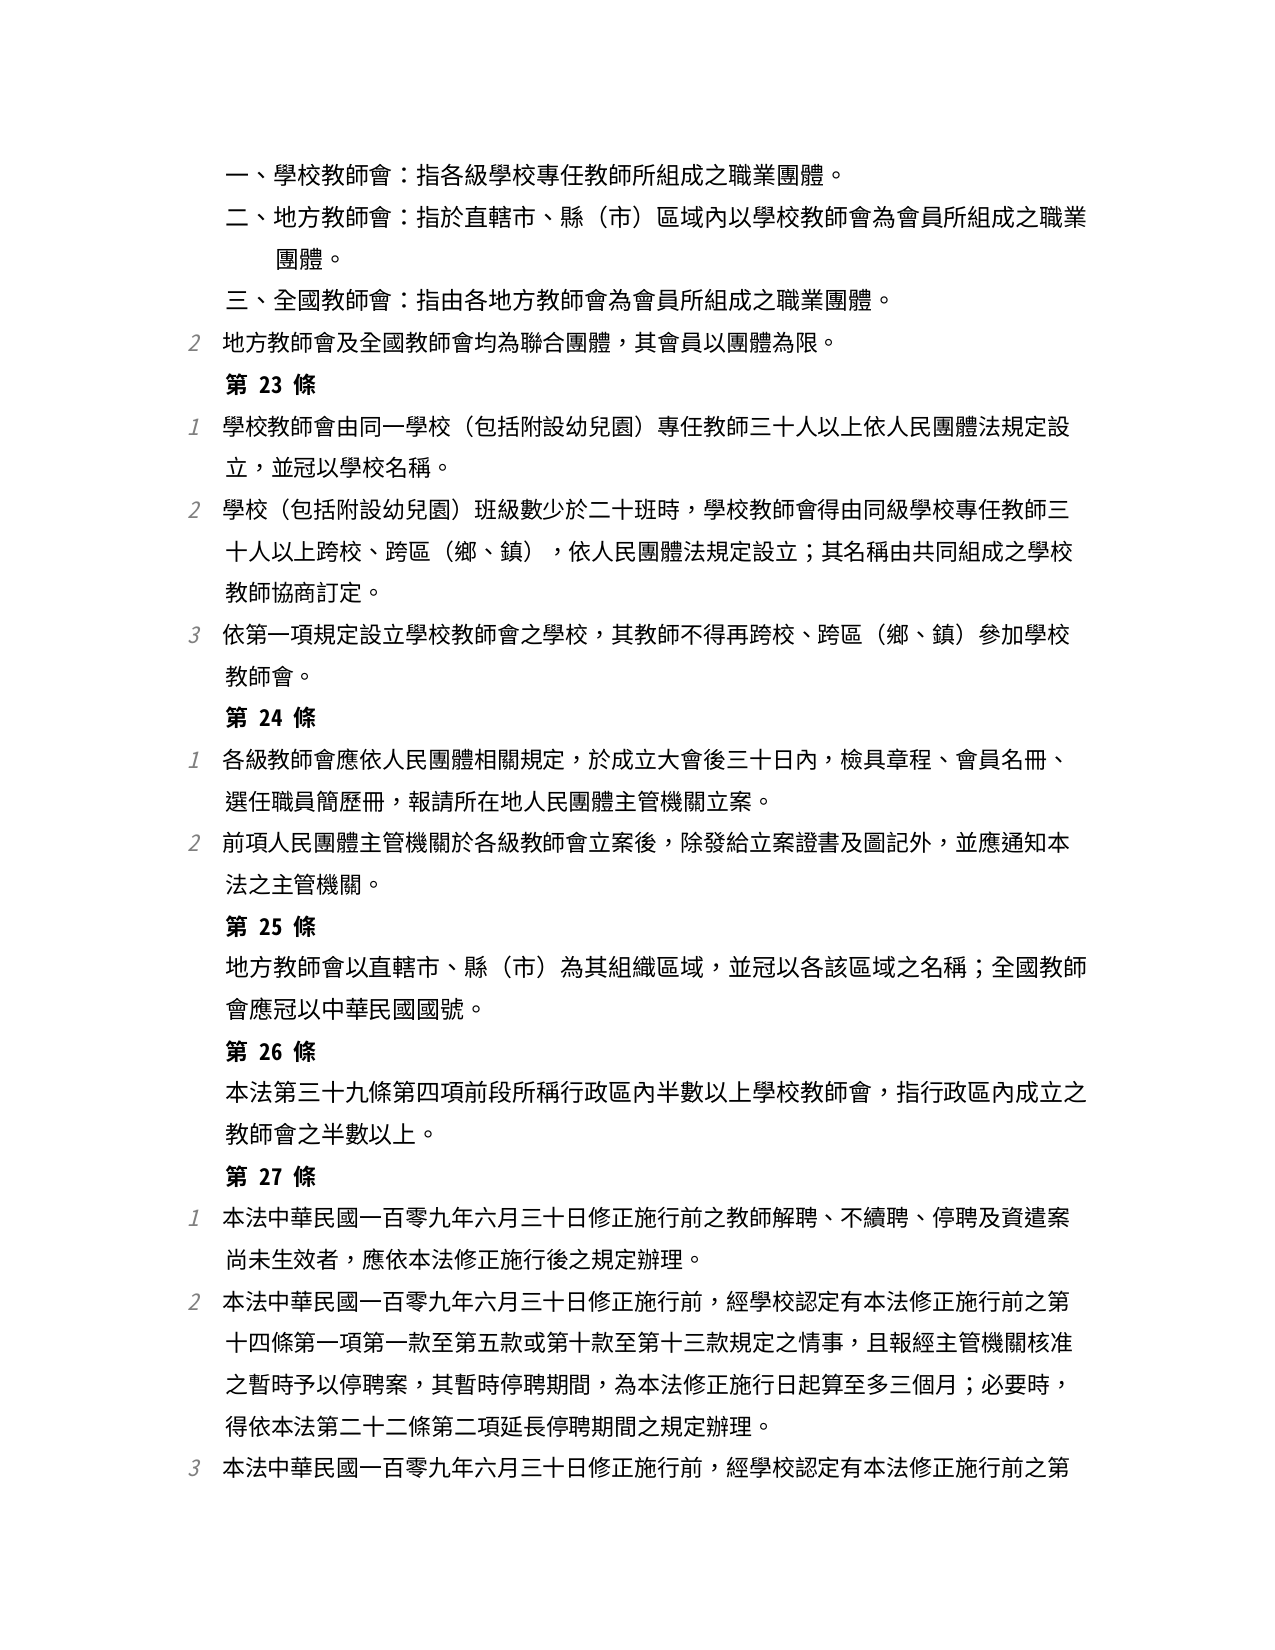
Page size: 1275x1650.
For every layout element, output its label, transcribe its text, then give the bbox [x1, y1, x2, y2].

text 3 依第一項規定設立學校教師會之學校，其教師不得再跨校、跨區（鄉、鎮）參加學校教師會。 [187, 608, 1087, 692]
text 2 學校（包括附設幼兒園）班級數少於二十班時，學校教師會得由同級學校專任教師三十人以上跨校、跨區（鄉、鎮），依人民團體法規定設立；其名稱由共同組成之學校教師協商訂定。 [187, 483, 1087, 608]
text 2 本法中華民國一百零九年六月三十日修正施行前，經學校認定有本法修正施行前之第十四條第一項第一款至第五款或第十款至第十三款規定之情事，且報經主管機關核准之暫時予以停聘案，其暫時停聘期間，為本法修正施行日起算至多三個月；必要時，得依本法第二十二條第二項延長停聘期間之規定辦理。 [187, 1275, 1087, 1442]
text 第 24 條 [225, 692, 1087, 733]
text 第 23 條 [225, 358, 1087, 400]
text 一、學校教師會：指各級學校專任教師所組成之職業團體。 [225, 150, 1087, 192]
text 1 本法中華民國一百零九年六月三十日修正施行前之教師解聘、不續聘、停聘及資遣案尚未生效者，應依本法修正施行後之規定辦理。 [187, 1192, 1087, 1275]
text 1 學校教師會由同一學校（包括附設幼兒園）專任教師三十人以上依人民團體法規定設立，並冠以學校名稱。 [187, 400, 1087, 483]
text 三、全國教師會：指由各地方教師會為會員所組成之職業團體。 [225, 275, 1087, 317]
text 地方教師會以直轄市、縣（市）為其組織區域，並冠以各該區域之名稱；全國教師會應冠以中華民國國號。 [225, 942, 1087, 1025]
text 2 前項人民團體主管機關於各級教師會立案後，除發給立案證書及圖記外，並應通知本法之主管機關。 [187, 817, 1087, 900]
text 第 27 條 [225, 1150, 1087, 1192]
text 第 25 條 [225, 900, 1087, 942]
text 1 各級教師會應依人民團體相關規定，於成立大會後三十日內，檢具章程、會員名冊、選任職員簡歷冊，報請所在地人民團體主管機關立案。 [187, 733, 1087, 817]
text 本法第三十九條第四項前段所稱行政區內半數以上學校教師會，指行政區內成立之教師會之半數以上。 [225, 1067, 1087, 1150]
text 3 本法中華民國一百零九年六月三十日修正施行前，經學校認定有本法修正施行前之第 [187, 1442, 1087, 1483]
text 第 26 條 [225, 1025, 1087, 1067]
text 2 地方教師會及全國教師會均為聯合團體，其會員以團體為限。 [187, 317, 1087, 358]
text 二、地方教師會：指於直轄市、縣（市）區域內以學校教師會為會員所組成之職業團體。 [225, 192, 1087, 275]
